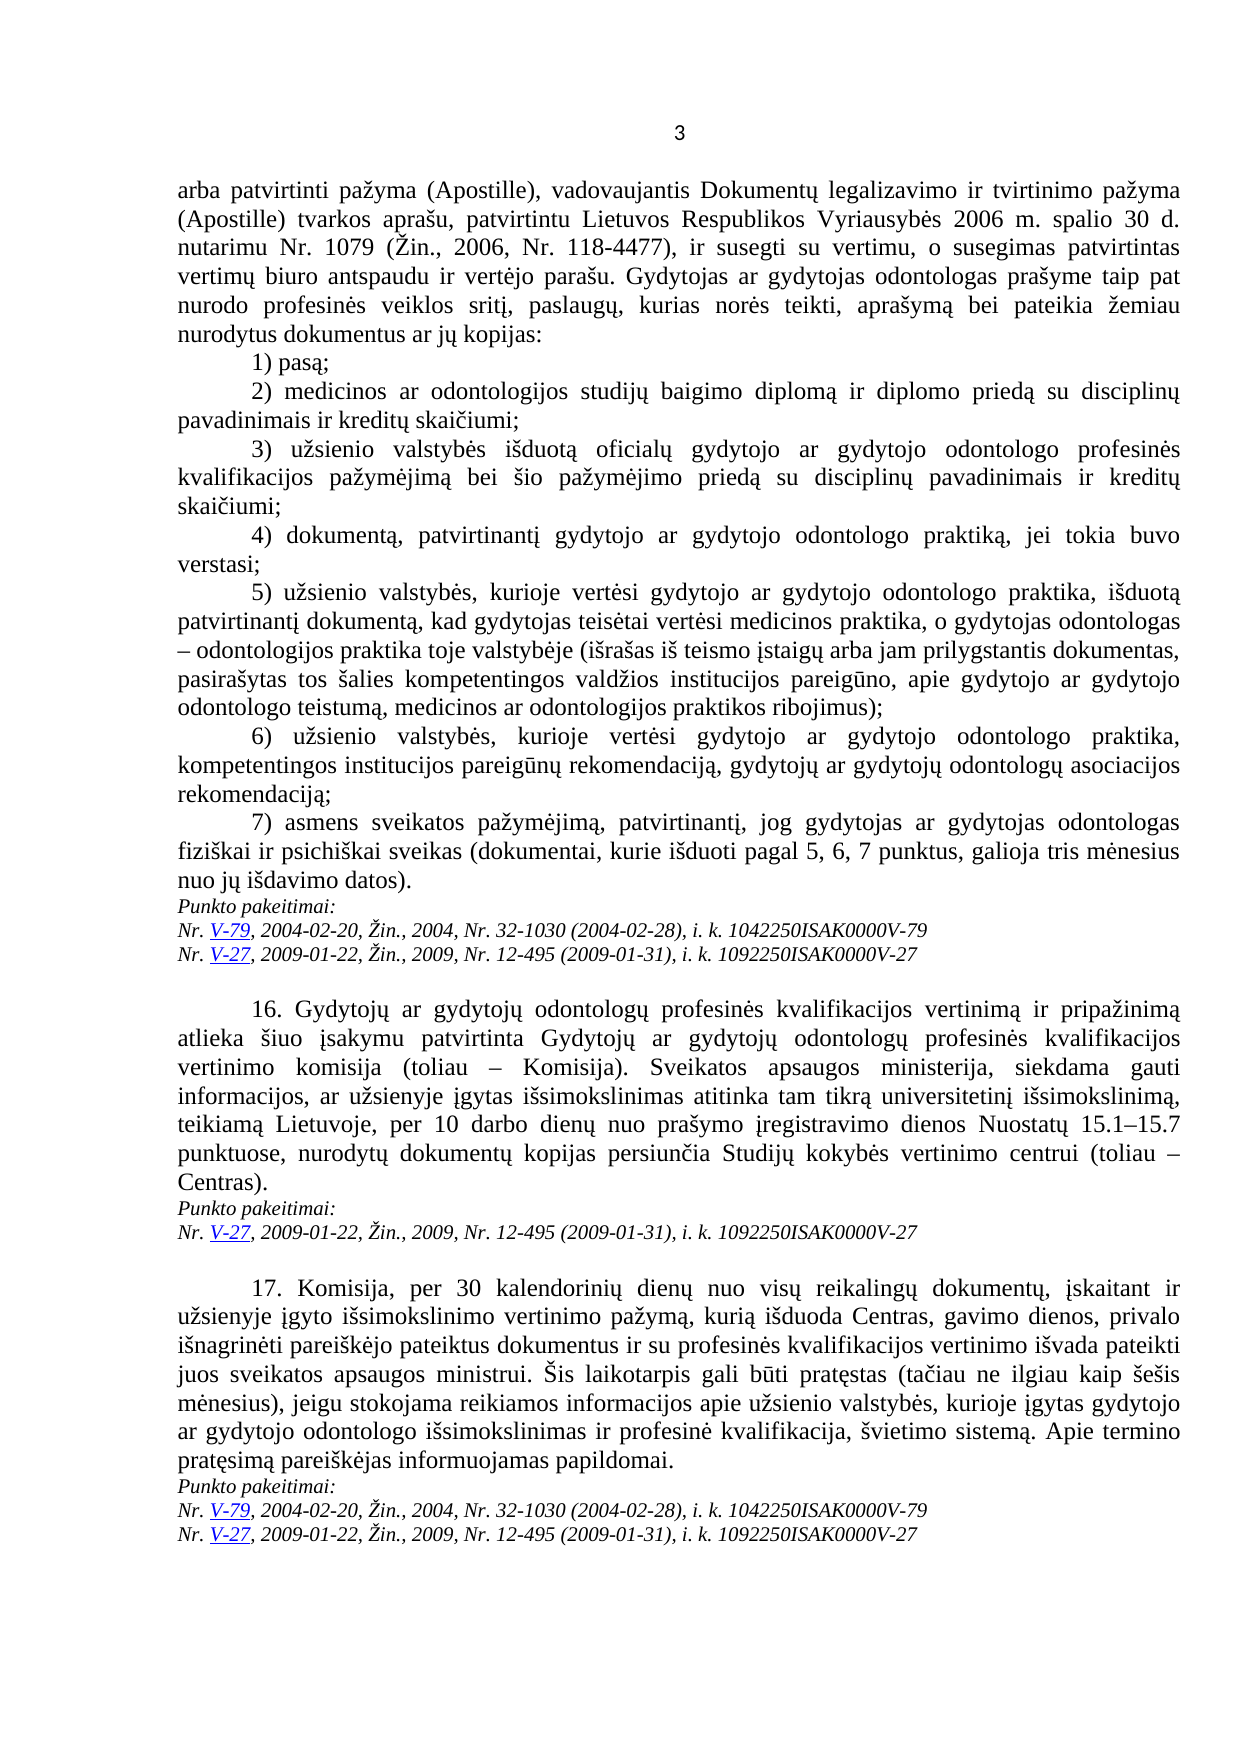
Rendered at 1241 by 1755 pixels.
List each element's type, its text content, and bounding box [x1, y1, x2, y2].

text 1) pasą; [177, 347, 1181, 376]
text 6) užsienio valstybės, kurioje vertėsi gydytojo ar gydytojo odontologo praktika, kompetentingos institucijos pareigūnų rekomendaciją, gydytojų ar gydytojų odontologų asociacijos rekomendaciją; [177, 721, 1181, 807]
text Nr. V-27, 2009-01-22, Žin., 2009, Nr. 12-495 (2009-01-31), i. k. 1092250ISAK0000V-27 [177, 942, 1181, 966]
text 16. Gydytojų ar gydytojų odontologų profesinės kvalifikacijos vertinimą ir pripažinimą atlieka šiuo įsakymu patvirtinta Gydytojų ar gydytojų odontologų profesinės kvalifikacijos vertinimo komisija (toliau – Komisija). Sveikatos apsaugos ministerija, siekdama gauti informacijos, ar užsienyje įgytas išsimokslinimas atitinka tam tikrą universitetinį išsimokslinimą, teikiamą Lietuvoje, per 10 darbo dienų nuo prašymo įregistravimo dienos Nuostatų 15.1–15.7 punktuose, nurodytų dokumentų kopijas persiunčia Studijų kokybės vertinimo centrui (toliau – Centras). [177, 994, 1181, 1196]
text 3) užsienio valstybės išduotą oficialų gydytojo ar gydytojo odontologo profesinės kvalifikacijos pažymėjimą bei šio pažymėjimo priedą su disciplinų pavadinimais ir kreditų skaičiumi; [177, 434, 1181, 520]
text arba patvirtinti pažyma (Apostille), vadovaujantis Dokumentų legalizavimo ir tvirtinimo pažyma (Apostille) tvarkos aprašu, patvirtintu Lietuvos Respublikos Vyriausybės 2006 m. spalio 30 d. nutarimu Nr. 1079 (Žin., 2006, Nr. 118-4477), ir susegti su vertimu, o susegimas patvirtintas vertimų biuro antspaudu ir vertėjo parašu. Gydytojas ar gydytojas odontologas prašyme taip pat nurodo profesinės veiklos sritį, paslaugų, kurias norės teikti, aprašymą bei pateikia žemiau nurodytus dokumentus ar jų kopijas: [177, 175, 1181, 347]
text Nr. V-79, 2004-02-20, Žin., 2004, Nr. 32-1030 (2004-02-28), i. k. 1042250ISAK0000V-79 [177, 918, 1181, 942]
text 5) užsienio valstybės, kurioje vertėsi gydytojo ar gydytojo odontologo praktika, išduotą patvirtinantį dokumentą, kad gydytojas teisėtai vertėsi medicinos praktika, o gydytojas odontologas – odontologijos praktika toje valstybėje (išrašas iš teismo įstaigų arba jam prilygstantis dokumentas, pasirašytas tos šalies kompetentingos valdžios institucijos pareigūno, apie gydytojo ar gydytojo odontologo teistumą, medicinos ar odontologijos praktikos ribojimus); [177, 577, 1181, 721]
text Nr. V-27, 2009-01-22, Žin., 2009, Nr. 12-495 (2009-01-31), i. k. 1092250ISAK0000V-27 [177, 1522, 1181, 1546]
text 4) dokumentą, patvirtinantį gydytojo ar gydytojo odontologo praktiką, jei tokia buvo verstasi; [177, 520, 1181, 577]
text 2) medicinos ar odontologijos studijų baigimo diplomą ir diplomo priedą su disciplinų pavadinimais ir kreditų skaičiumi; [177, 376, 1181, 434]
text 7) asmens sveikatos pažymėjimą, patvirtinantį, jog gydytojas ar gydytojas odontologas fiziškai ir psichiškai sveikas (dokumentai, kurie išduoti pagal 5, 6, 7 punktus, galioja tris mėnesius nuo jų išdavimo datos). [177, 807, 1181, 894]
text 17. Komisija, per 30 kalendorinių dienų nuo visų reikalingų dokumentų, įskaitant ir užsienyje įgyto išsimokslinimo vertinimo pažymą, kurią išduoda Centras, gavimo dienos, privalo išnagrinėti pareiškėjo pateiktus dokumentus ir su profesinės kvalifikacijos vertinimo išvada pateikti juos sveikatos apsaugos ministrui. Šis laikotarpis gali būti pratęstas (tačiau ne ilgiau kaip šešis mėnesius), jeigu stokojama reikiamos informacijos apie užsienio valstybės, kurioje įgytas gydytojo ar gydytojo odontologo išsimokslinimas ir profesinė kvalifikacija, švietimo sistemą. Apie termino pratęsimą pareiškėjas informuojamas papildomai. [177, 1273, 1181, 1474]
text Punkto pakeitimai: [177, 894, 1181, 918]
text Nr. V-79, 2004-02-20, Žin., 2004, Nr. 32-1030 (2004-02-28), i. k. 1042250ISAK0000V-79 [177, 1498, 1181, 1522]
text Punkto pakeitimai: [177, 1474, 1181, 1498]
text Punkto pakeitimai: [177, 1196, 1181, 1220]
text Nr. V-27, 2009-01-22, Žin., 2009, Nr. 12-495 (2009-01-31), i. k. 1092250ISAK0000V-27 [177, 1220, 1181, 1244]
